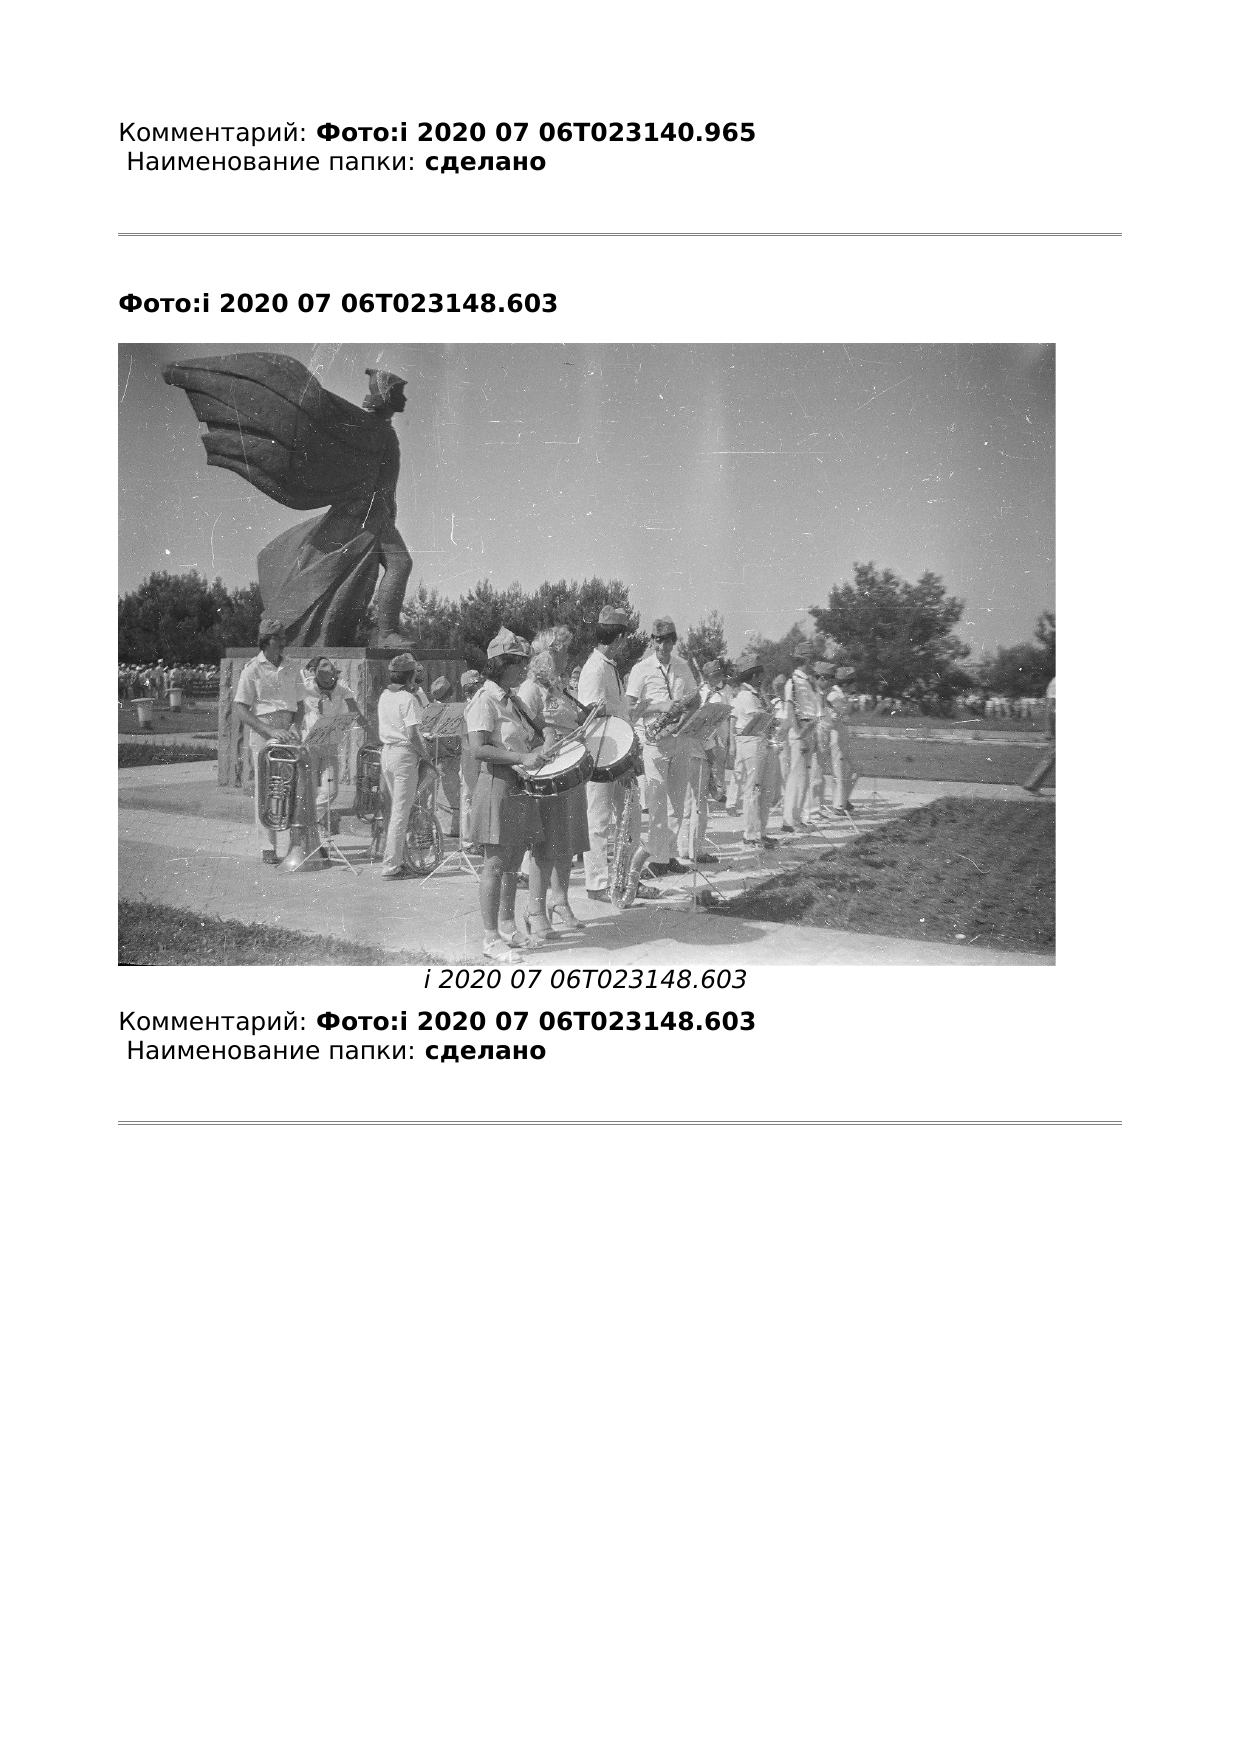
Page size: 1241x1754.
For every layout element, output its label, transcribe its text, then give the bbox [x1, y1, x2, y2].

text Комментарий: Фото:i 2020 07 06T023148.603 Наименование папки: сделано [118, 1007, 1122, 1094]
text i 2020 07 06T023148.603 [118, 966, 1056, 994]
picture [118, 343, 1056, 966]
text Комментарий: Фото:i 2020 07 06T023140.965 Наименование папки: сделано [118, 118, 1122, 206]
subtitle Фото:i 2020 07 06T023148.603 [118, 289, 1122, 319]
